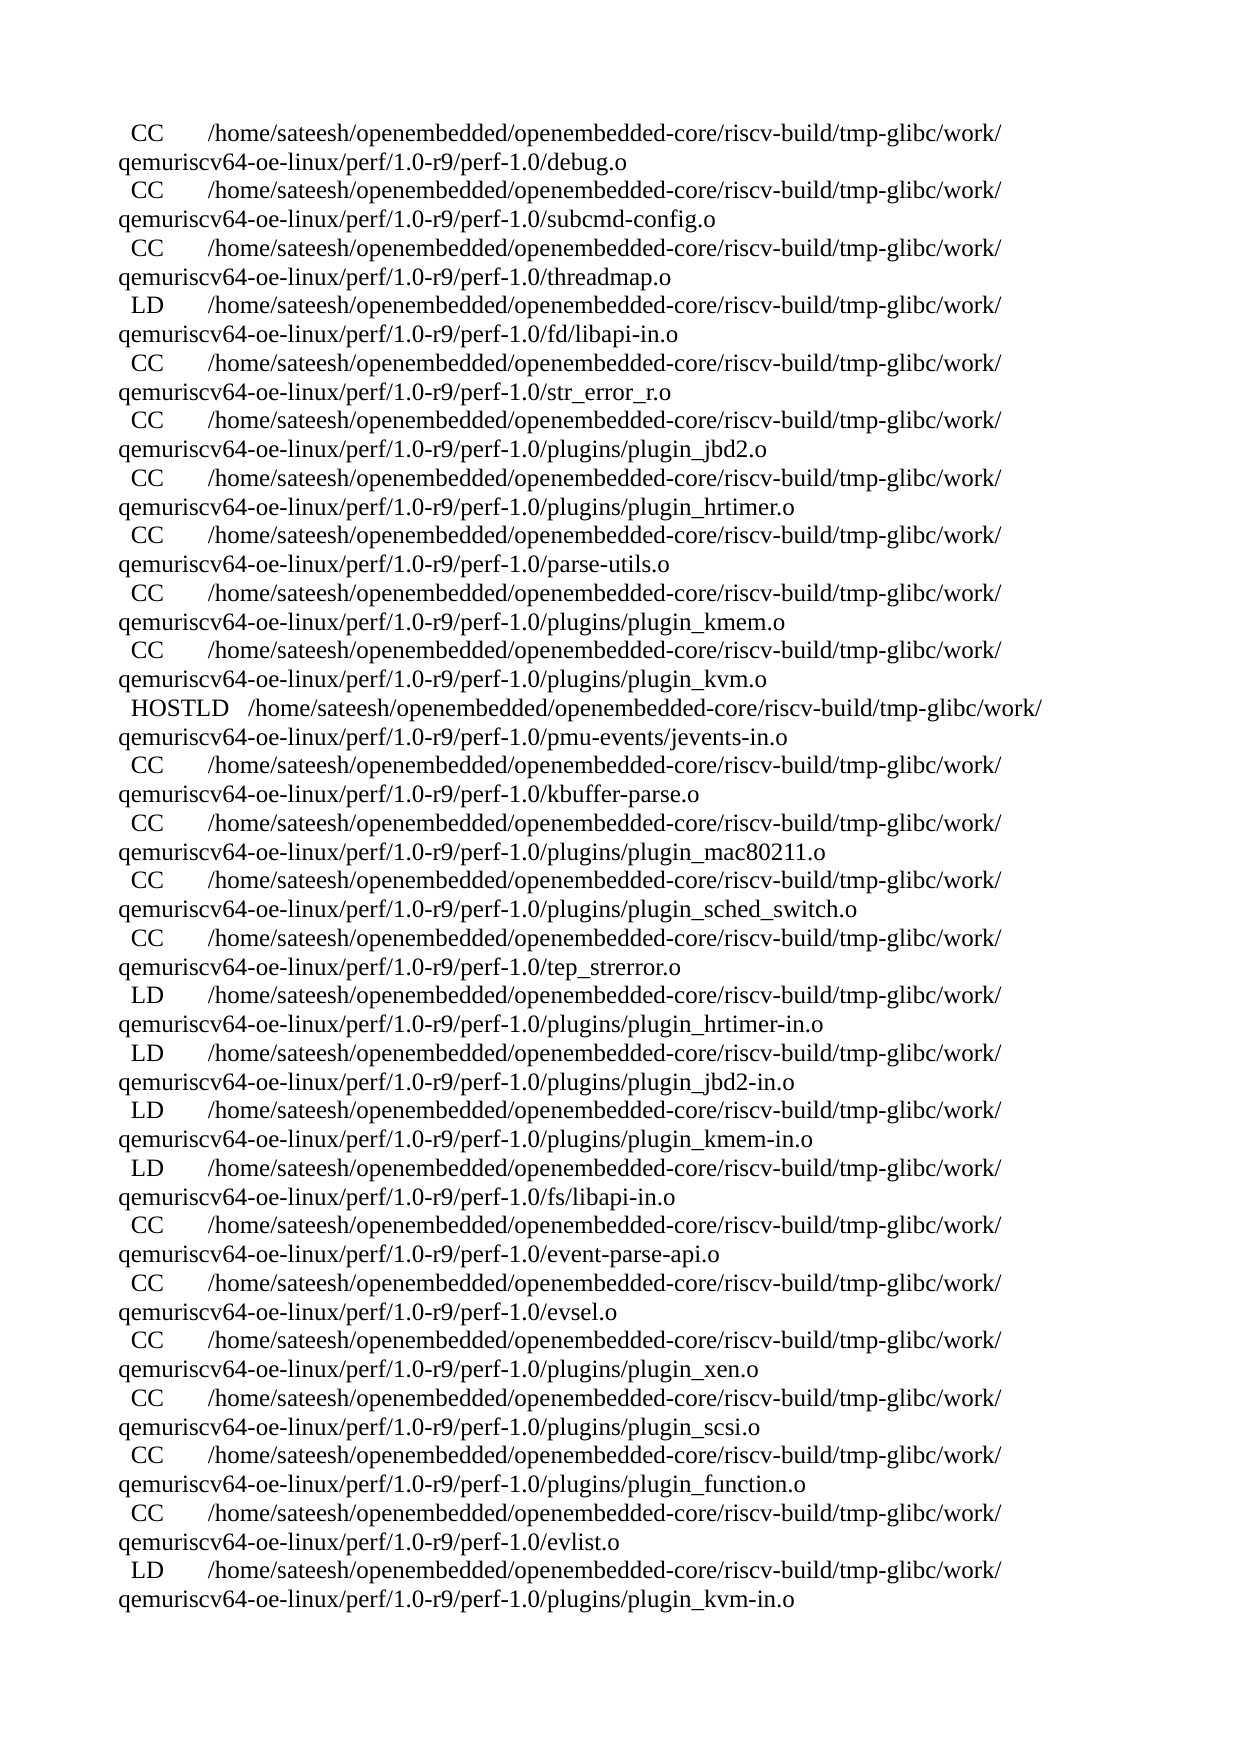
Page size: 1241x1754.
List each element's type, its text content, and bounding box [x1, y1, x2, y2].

text CC /home/sateesh/openembedded/openembedded-core/riscv-build/tmp-glibc/work/qemuriscv64-oe-linux/perf/1.0-r9/perf-1.0/threadmap.o [118, 233, 1122, 291]
text CC /home/sateesh/openembedded/openembedded-core/riscv-build/tmp-glibc/work/qemuriscv64-oe-linux/perf/1.0-r9/perf-1.0/subcmd-config.o [118, 176, 1122, 233]
text CC /home/sateesh/openembedded/openembedded-core/riscv-build/tmp-glibc/work/qemuriscv64-oe-linux/perf/1.0-r9/perf-1.0/plugins/plugin_kmem.o [118, 578, 1122, 636]
text HOSTLD /home/sateesh/openembedded/openembedded-core/riscv-build/tmp-glibc/work/qemuriscv64-oe-linux/perf/1.0-r9/perf-1.0/pmu-events/jevents-in.o [118, 693, 1122, 751]
text CC /home/sateesh/openembedded/openembedded-core/riscv-build/tmp-glibc/work/qemuriscv64-oe-linux/perf/1.0-r9/perf-1.0/plugins/plugin_scsi.o [118, 1383, 1122, 1441]
text LD /home/sateesh/openembedded/openembedded-core/riscv-build/tmp-glibc/work/qemuriscv64-oe-linux/perf/1.0-r9/perf-1.0/plugins/plugin_jbd2-in.o [118, 1038, 1122, 1096]
text CC /home/sateesh/openembedded/openembedded-core/riscv-build/tmp-glibc/work/qemuriscv64-oe-linux/perf/1.0-r9/perf-1.0/plugins/plugin_xen.o [118, 1326, 1122, 1383]
text LD /home/sateesh/openembedded/openembedded-core/riscv-build/tmp-glibc/work/qemuriscv64-oe-linux/perf/1.0-r9/perf-1.0/fs/libapi-in.o [118, 1153, 1122, 1211]
text CC /home/sateesh/openembedded/openembedded-core/riscv-build/tmp-glibc/work/qemuriscv64-oe-linux/perf/1.0-r9/perf-1.0/str_error_r.o [118, 348, 1122, 406]
text CC /home/sateesh/openembedded/openembedded-core/riscv-build/tmp-glibc/work/qemuriscv64-oe-linux/perf/1.0-r9/perf-1.0/event-parse-api.o [118, 1211, 1122, 1268]
text LD /home/sateesh/openembedded/openembedded-core/riscv-build/tmp-glibc/work/qemuriscv64-oe-linux/perf/1.0-r9/perf-1.0/plugins/plugin_kvm-in.o [118, 1556, 1122, 1613]
text CC /home/sateesh/openembedded/openembedded-core/riscv-build/tmp-glibc/work/qemuriscv64-oe-linux/perf/1.0-r9/perf-1.0/plugins/plugin_hrtimer.o [118, 463, 1122, 521]
text CC /home/sateesh/openembedded/openembedded-core/riscv-build/tmp-glibc/work/qemuriscv64-oe-linux/perf/1.0-r9/perf-1.0/kbuffer-parse.o [118, 751, 1122, 808]
text LD /home/sateesh/openembedded/openembedded-core/riscv-build/tmp-glibc/work/qemuriscv64-oe-linux/perf/1.0-r9/perf-1.0/plugins/plugin_hrtimer-in.o [118, 981, 1122, 1038]
text LD /home/sateesh/openembedded/openembedded-core/riscv-build/tmp-glibc/work/qemuriscv64-oe-linux/perf/1.0-r9/perf-1.0/plugins/plugin_kmem-in.o [118, 1096, 1122, 1153]
text LD /home/sateesh/openembedded/openembedded-core/riscv-build/tmp-glibc/work/qemuriscv64-oe-linux/perf/1.0-r9/perf-1.0/fd/libapi-in.o [118, 291, 1122, 348]
text CC /home/sateesh/openembedded/openembedded-core/riscv-build/tmp-glibc/work/qemuriscv64-oe-linux/perf/1.0-r9/perf-1.0/parse-utils.o [118, 521, 1122, 578]
text CC /home/sateesh/openembedded/openembedded-core/riscv-build/tmp-glibc/work/qemuriscv64-oe-linux/perf/1.0-r9/perf-1.0/evsel.o [118, 1268, 1122, 1326]
text CC /home/sateesh/openembedded/openembedded-core/riscv-build/tmp-glibc/work/qemuriscv64-oe-linux/perf/1.0-r9/perf-1.0/plugins/plugin_jbd2.o [118, 406, 1122, 463]
text CC /home/sateesh/openembedded/openembedded-core/riscv-build/tmp-glibc/work/qemuriscv64-oe-linux/perf/1.0-r9/perf-1.0/plugins/plugin_function.o [118, 1441, 1122, 1498]
text CC /home/sateesh/openembedded/openembedded-core/riscv-build/tmp-glibc/work/qemuriscv64-oe-linux/perf/1.0-r9/perf-1.0/plugins/plugin_mac80211.o [118, 808, 1122, 866]
text CC /home/sateesh/openembedded/openembedded-core/riscv-build/tmp-glibc/work/qemuriscv64-oe-linux/perf/1.0-r9/perf-1.0/plugins/plugin_sched_switch.o [118, 866, 1122, 923]
text CC /home/sateesh/openembedded/openembedded-core/riscv-build/tmp-glibc/work/qemuriscv64-oe-linux/perf/1.0-r9/perf-1.0/tep_strerror.o [118, 923, 1122, 981]
text CC /home/sateesh/openembedded/openembedded-core/riscv-build/tmp-glibc/work/qemuriscv64-oe-linux/perf/1.0-r9/perf-1.0/plugins/plugin_kvm.o [118, 636, 1122, 693]
text CC /home/sateesh/openembedded/openembedded-core/riscv-build/tmp-glibc/work/qemuriscv64-oe-linux/perf/1.0-r9/perf-1.0/evlist.o [118, 1498, 1122, 1556]
text CC /home/sateesh/openembedded/openembedded-core/riscv-build/tmp-glibc/work/qemuriscv64-oe-linux/perf/1.0-r9/perf-1.0/debug.o [118, 118, 1122, 176]
